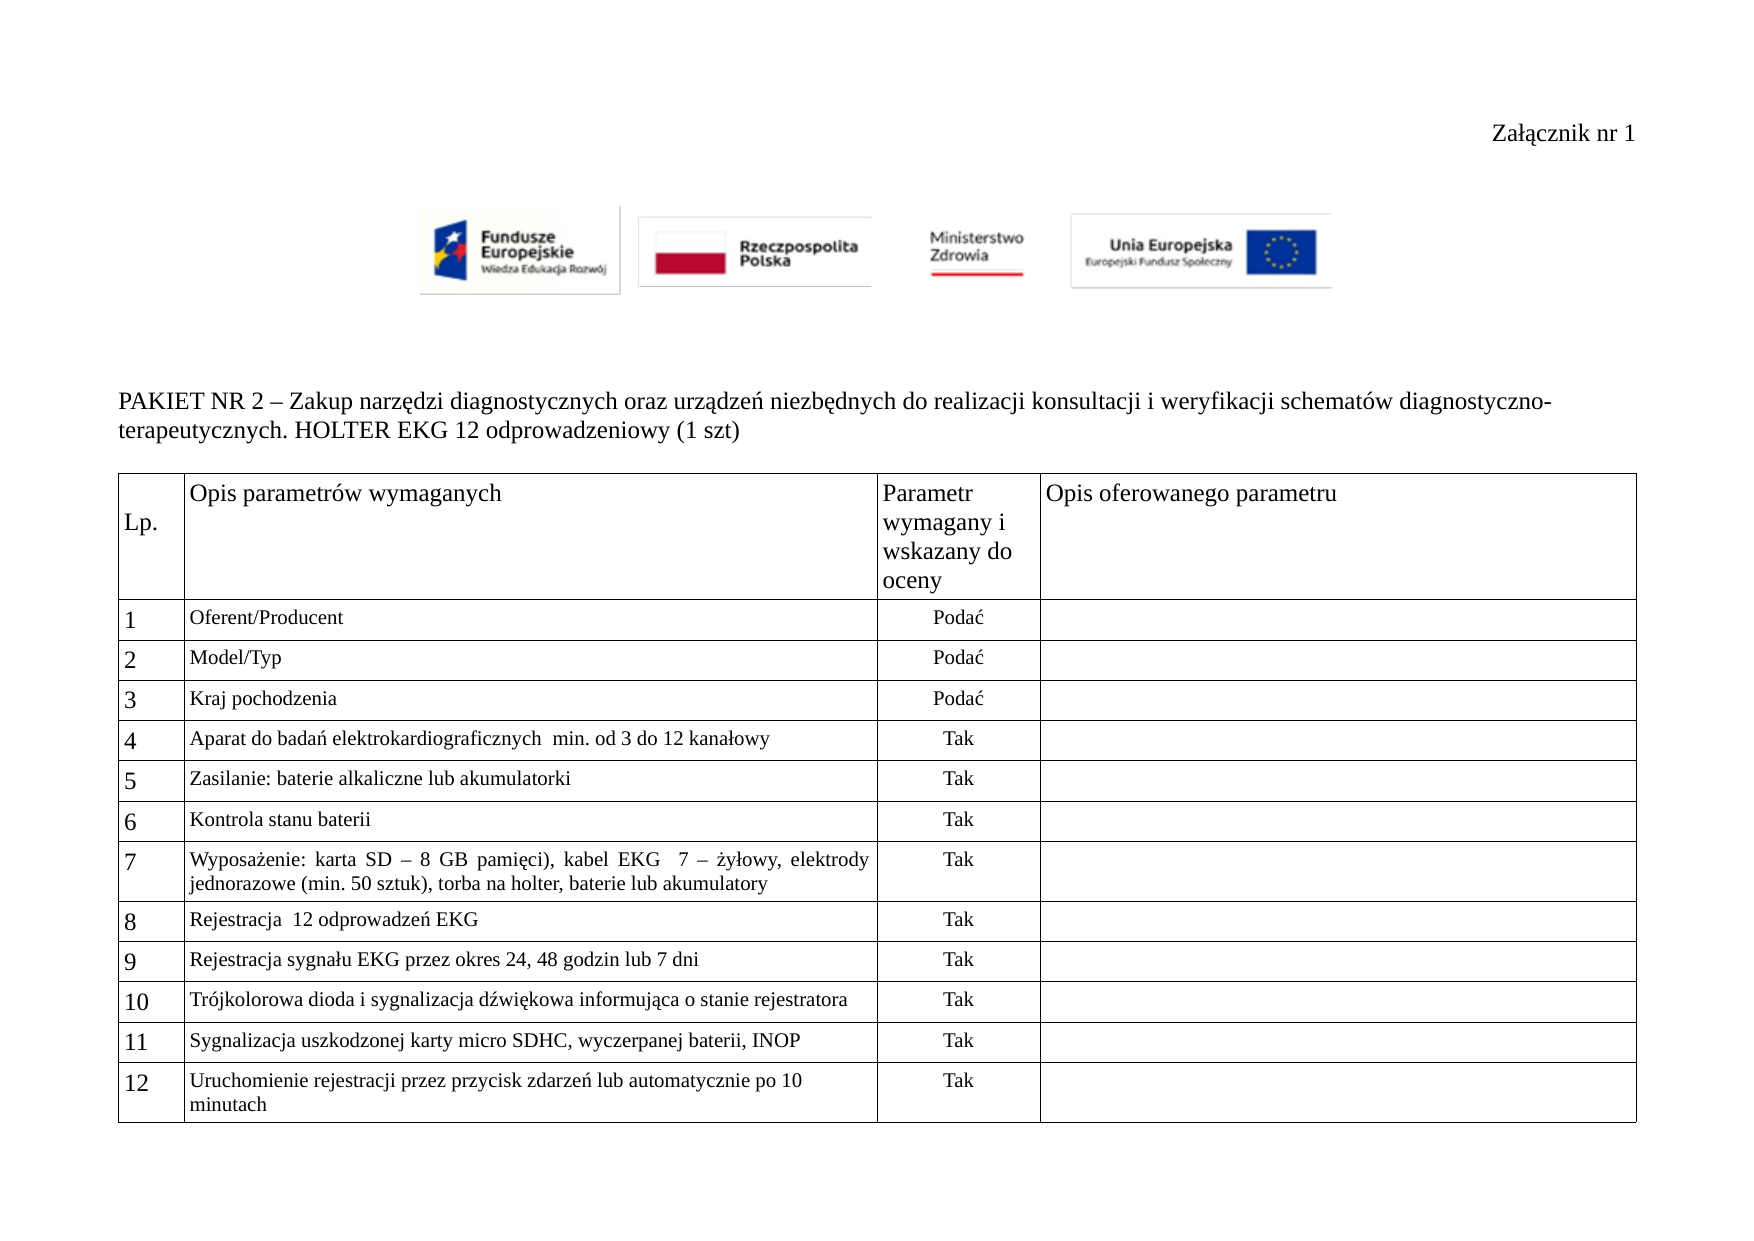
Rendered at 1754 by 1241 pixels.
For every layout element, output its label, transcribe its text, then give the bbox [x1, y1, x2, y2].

table_cell Rejestracja 12 odprowadzeń EKG [185, 902, 877, 941]
text PAKIET NR 2 – Zakup narzędzi diagnostycznych oraz urządzeń niezbędnych do realizacji konsultacji i weryfikacji schematów diagnostyczno-terapeutycznych. HOLTER EKG 12 odprowadzeniowy (1 szt) [118, 386, 1636, 444]
table_cell Tak [878, 761, 1040, 801]
table_cell Podać [878, 600, 1040, 639]
table_cell Rejestracja sygnału EKG przez okres 24, 48 godzin lub 7 dni [185, 942, 877, 981]
table_cell [1041, 1063, 1636, 1122]
table_cell Podać [878, 641, 1040, 680]
table_cell Oferent/Producent [185, 600, 877, 639]
table_cell Wyposażenie: karta SD – 8 GB pamięci), kabel EKG 7 – żyłowy, elektrody jednorazowe (min. 50 sztuk), torba na holter, baterie lub akumulatory [185, 842, 877, 901]
table_cell Sygnalizacja uszkodzonej karty micro SDHC, wyczerpanej baterii, INOP [185, 1023, 877, 1062]
table_cell Tak [878, 1063, 1040, 1122]
table_cell 12 [119, 1063, 184, 1122]
table_cell [1041, 802, 1636, 841]
picture [419, 206, 1334, 299]
table_cell [1041, 761, 1636, 801]
table_cell 5 [119, 761, 184, 801]
table_cell [1041, 1023, 1636, 1062]
table_header Lp. [119, 474, 184, 599]
table_cell 9 [119, 942, 184, 981]
table_header Opis oferowanego parametru [1041, 474, 1636, 599]
table_cell [1041, 902, 1636, 941]
table_cell 3 [119, 681, 184, 720]
table_cell 7 [119, 842, 184, 901]
table_cell Podać [878, 681, 1040, 720]
table_cell 10 [119, 982, 184, 1022]
table_cell Kontrola stanu baterii [185, 802, 877, 841]
table_cell [1041, 942, 1636, 981]
table_cell 8 [119, 902, 184, 941]
table_cell [1041, 641, 1636, 680]
table_cell Zasilanie: baterie alkaliczne lub akumulatorki [185, 761, 877, 801]
table_cell 1 [119, 600, 184, 639]
table_cell Tak [878, 942, 1040, 981]
table_cell Tak [878, 1023, 1040, 1062]
table_cell [1041, 681, 1636, 720]
table_header Parametr wymagany i wskazany do oceny [878, 474, 1040, 599]
text Załącznik nr 1 [118, 118, 1636, 147]
table_cell [1041, 982, 1636, 1022]
table_cell 4 [119, 721, 184, 760]
table_cell Uruchomienie rejestracji przez przycisk zdarzeń lub automatycznie po 10 minutach [185, 1063, 877, 1122]
table_cell [1041, 600, 1636, 639]
table_cell Tak [878, 721, 1040, 760]
table_cell Tak [878, 982, 1040, 1022]
table_cell [1041, 842, 1636, 901]
table_cell 6 [119, 802, 184, 841]
table_cell Trójkolorowa dioda i sygnalizacja dźwiękowa informująca o stanie rejestratora [185, 982, 877, 1022]
table_cell Model/Typ [185, 641, 877, 680]
table_cell Tak [878, 842, 1040, 901]
table_header Opis parametrów wymaganych [185, 474, 877, 599]
table_cell [1041, 721, 1636, 760]
table_cell Aparat do badań elektrokardiograficznych min. od 3 do 12 kanałowy [185, 721, 877, 760]
table_cell Tak [878, 802, 1040, 841]
table_cell 2 [119, 641, 184, 680]
table_cell 11 [119, 1023, 184, 1062]
table_cell Kraj pochodzenia [185, 681, 877, 720]
table_cell Tak [878, 902, 1040, 941]
